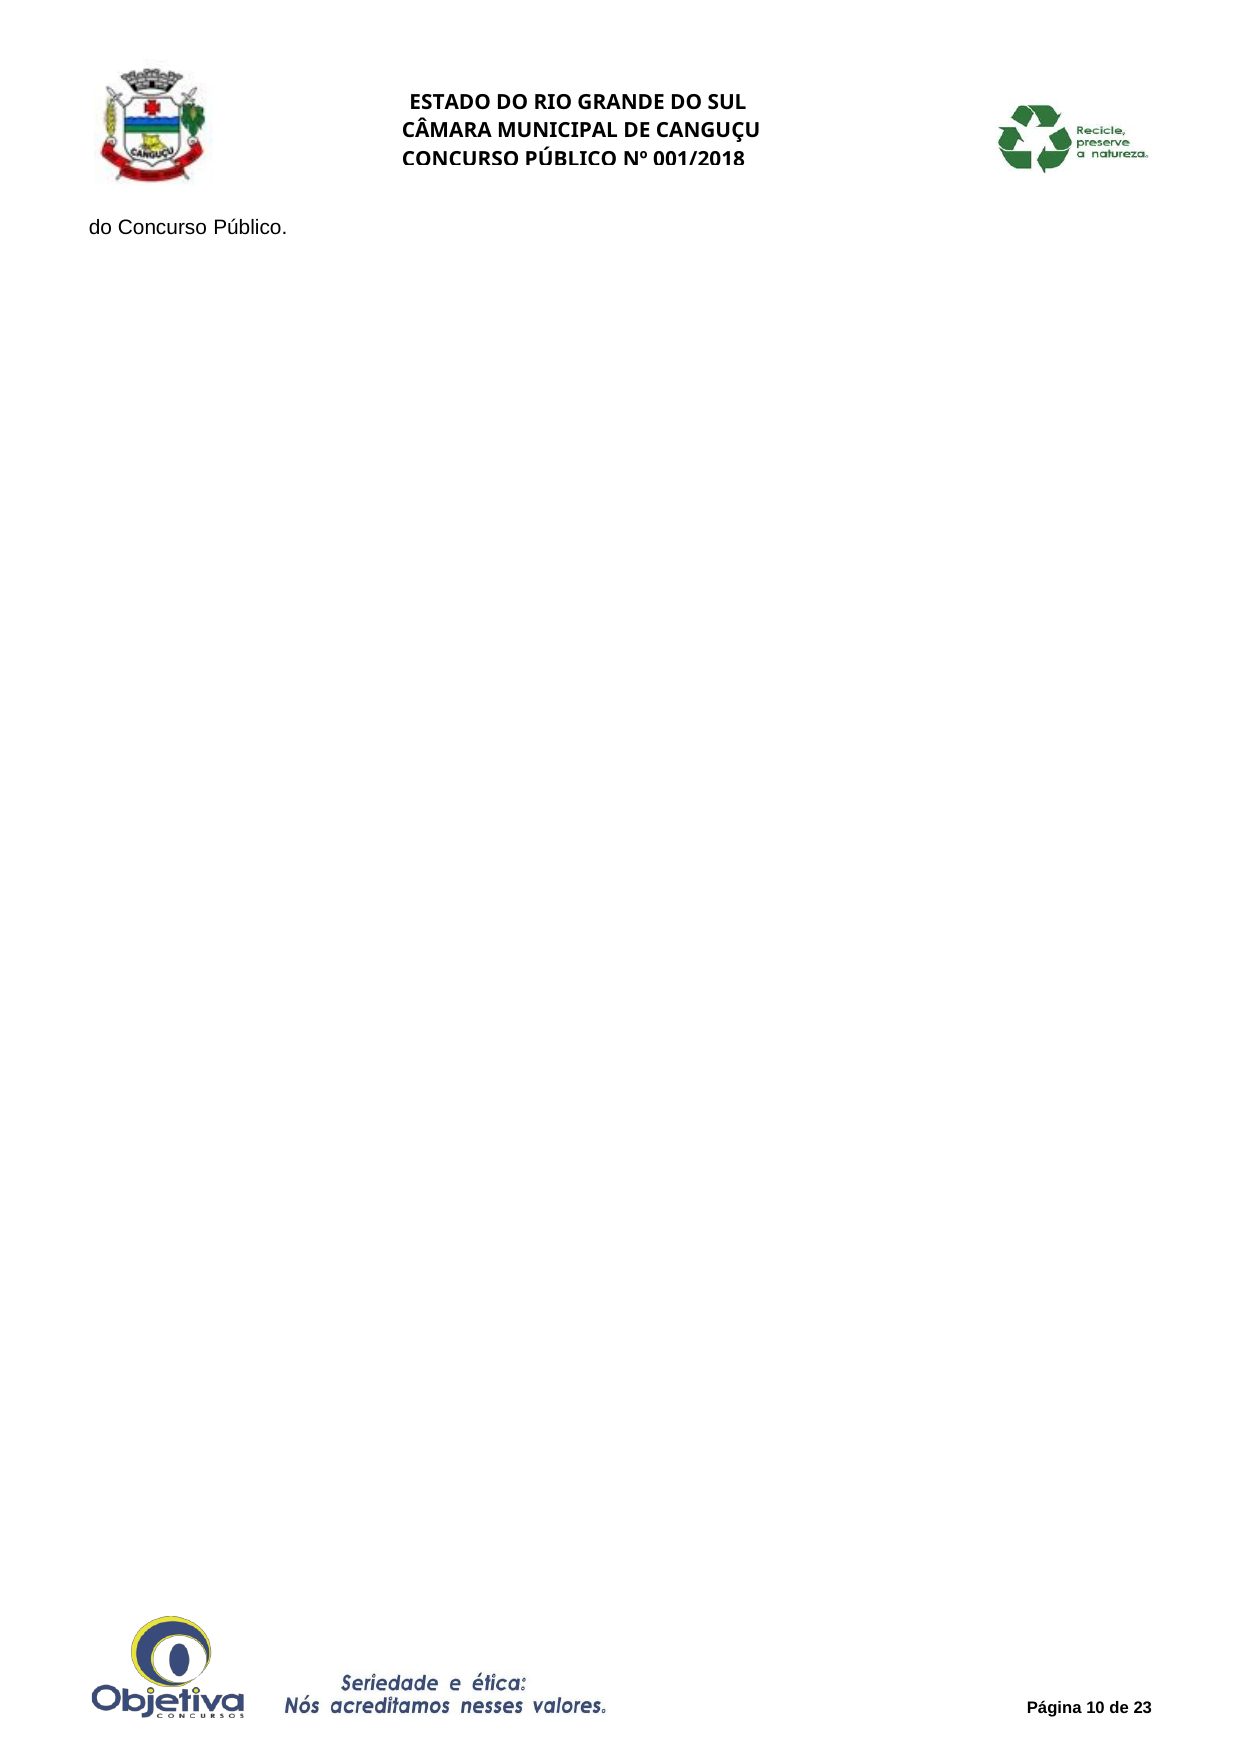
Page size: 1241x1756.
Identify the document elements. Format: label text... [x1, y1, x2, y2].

list O percentual previsto será observado ao longo da execução do certame, bem como durante o período de validade do Concurso Público. [67, 215, 1151, 239]
